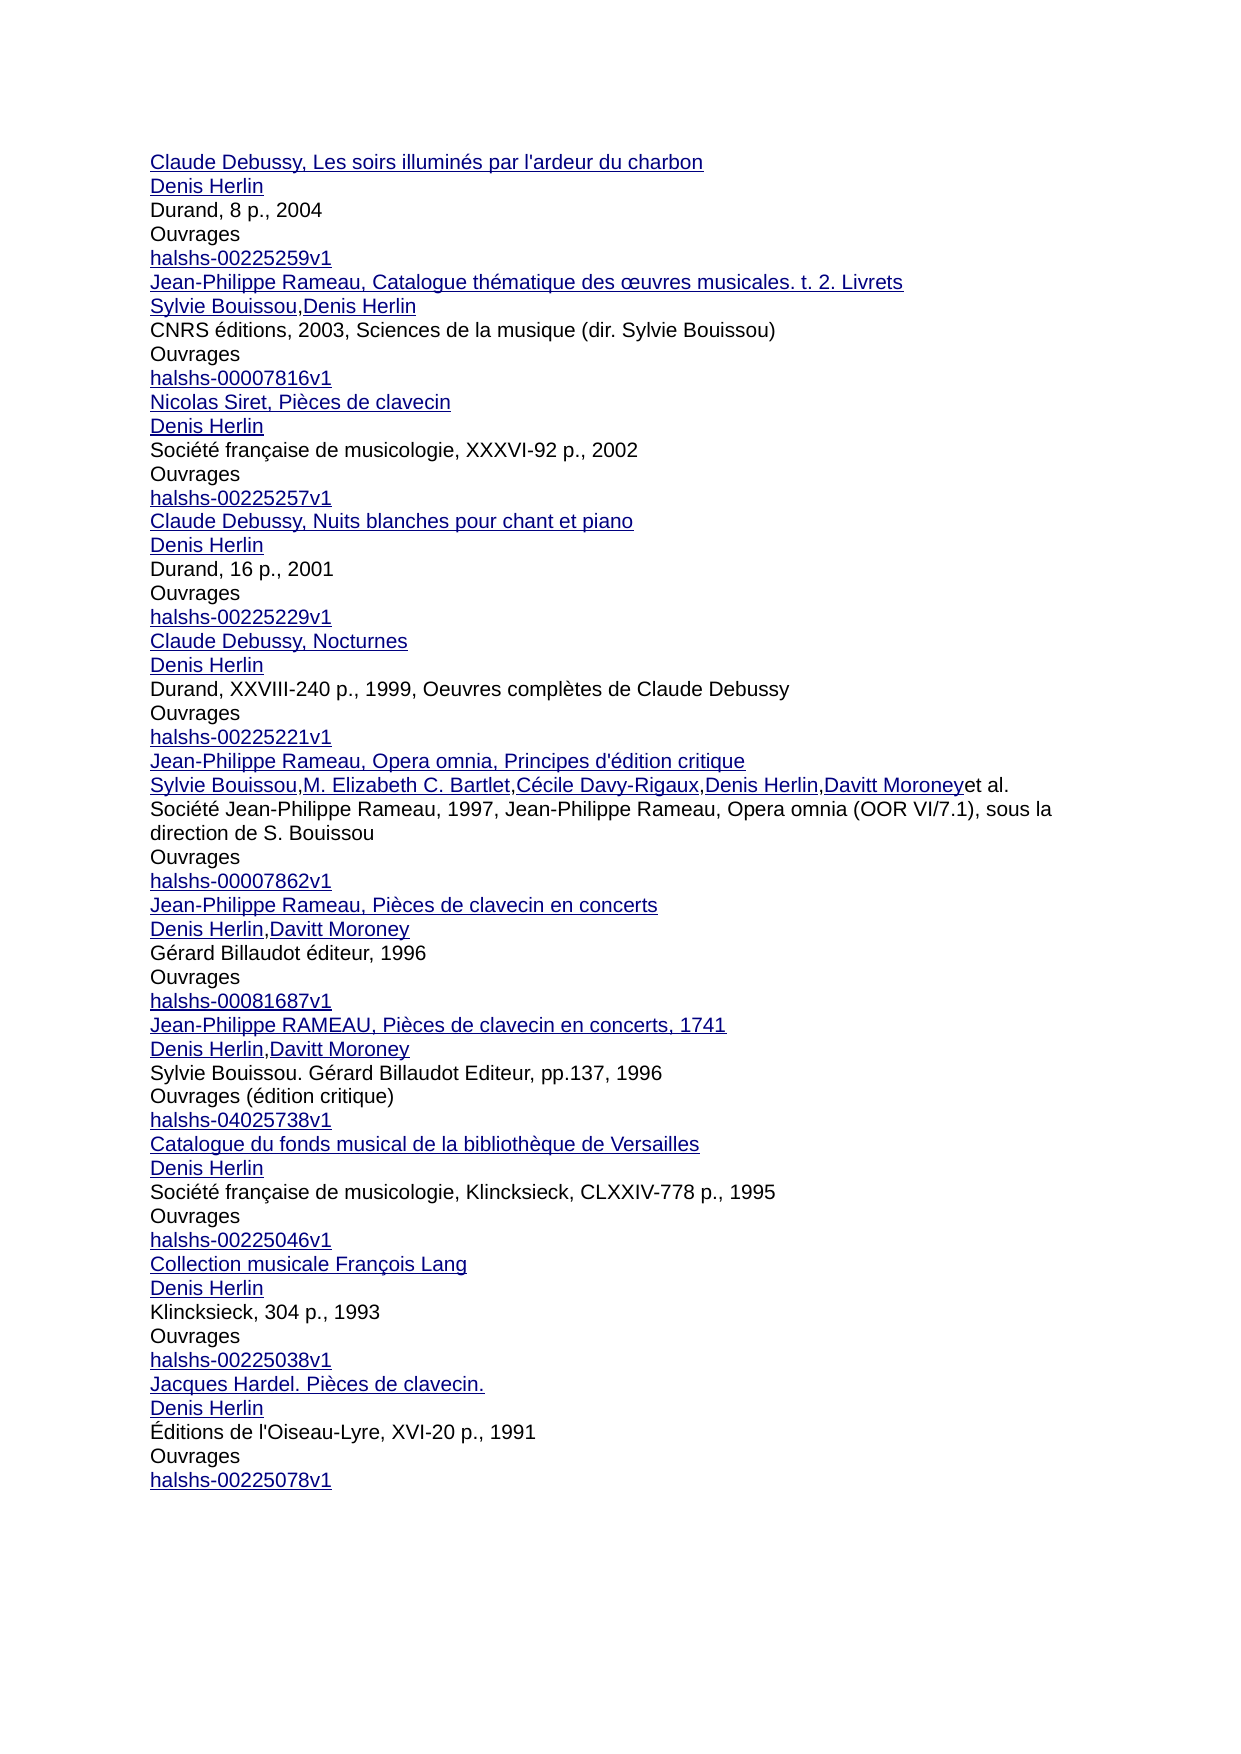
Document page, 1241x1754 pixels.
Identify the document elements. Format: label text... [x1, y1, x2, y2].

table_cell Jean-Philippe Rameau, Pièces de clavecin en concerts Denis Herlin,Davitt Moroney Gérard Billaudot éditeur, 1996 Ouvrages halshs-00081687v1 [150, 893, 1090, 1012]
table_cell Nicolas Siret, Pièces de clavecin Denis Herlin Société française de musicologie, XXXVI-92 p., 2002 Ouvrages halshs-00225257v1 [150, 390, 1090, 509]
table_cell Catalogue du fonds musical de la bibliothèque de Versailles Denis Herlin Société française de musicologie, Klincksieck, CLXXIV-778 p., 1995 Ouvrages halshs-00225046v1 [150, 1132, 1090, 1252]
table_cell Jean-Philippe Rameau, Catalogue thématique des œuvres musicales. t. 2. Livrets Sylvie Bouissou,Denis Herlin CNRS éditions, 2003, Sciences de la musique (dir. Sylvie Bouissou) Ouvrages halshs-00007816v1 [150, 270, 1090, 389]
table_cell Claude Debussy, Nocturnes Denis Herlin Durand, XXVIII-240 p., 1999, Oeuvres complètes de Claude Debussy Ouvrages halshs-00225221v1 [150, 629, 1090, 749]
table_cell Jacques Hardel. Pièces de clavecin. Denis Herlin Éditions de l'Oiseau-Lyre, XVI-20 p., 1991 Ouvrages halshs-00225078v1 [150, 1372, 1090, 1492]
table_cell Jean-Philippe Rameau, Opera omnia, Principes d'édition critique Sylvie Bouissou,M. Elizabeth C. Bartlet,Cécile Davy-Rigaux,Denis Herlin,Davitt Moroneyet al. Société Jean-Philippe Rameau, 1997, Jean-Philippe Rameau, Opera omnia (OOR VI/7.1), sous la direction de S. Bouissou Ouvrages halshs-00007862v1 [150, 749, 1090, 893]
table_cell Collection musicale François Lang Denis Herlin Klincksieck, 304 p., 1993 Ouvrages halshs-00225038v1 [150, 1252, 1090, 1372]
table_cell Claude Debussy, Les soirs illuminés par l'ardeur du charbon Denis Herlin Durand, 8 p., 2004 Ouvrages halshs-00225259v1 [150, 150, 1090, 270]
table_cell Claude Debussy, Nuits blanches pour chant et piano Denis Herlin Durand, 16 p., 2001 Ouvrages halshs-00225229v1 [150, 509, 1090, 629]
table_cell Jean-Philippe RAMEAU, Pièces de clavecin en concerts, 1741 Denis Herlin,Davitt Moroney Sylvie Bouissou. Gérard Billaudot Editeur, pp.137, 1996 Ouvrages (édition critique) halshs-04025738v1 [150, 1013, 1090, 1132]
